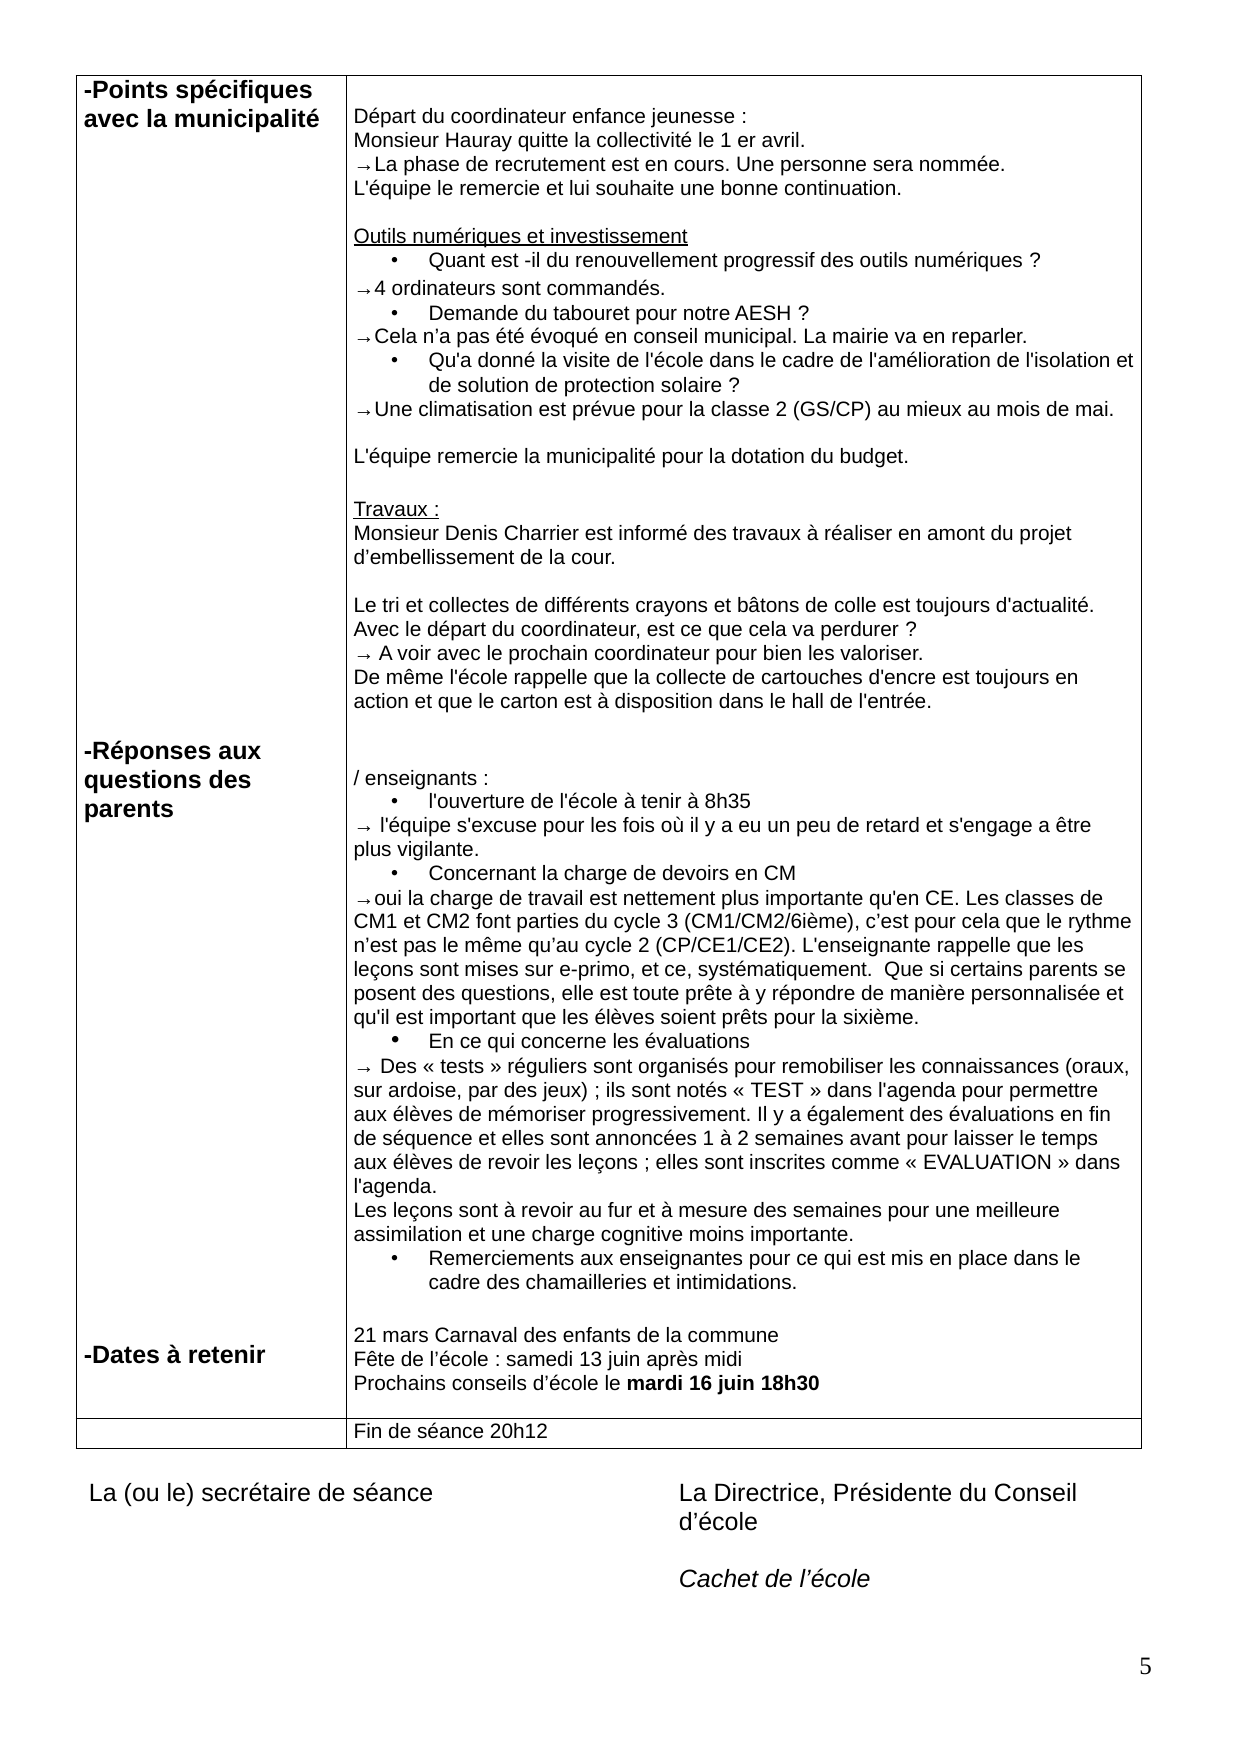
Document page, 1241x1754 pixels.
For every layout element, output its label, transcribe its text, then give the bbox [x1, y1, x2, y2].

table_cell Départ du coordinateur enfance jeunesse : Monsieur Hauray quitte la collectivité le 1 er avril. →La phase de recrutement est en cours. Une personne sera nommée. L'équipe le remercie et lui souhaite une bonne continuation. Outils numériques et investissement Quant est -il du renouvellement progressif des outils numériques ? →4 ordinateurs sont commandés. Demande du tabouret pour notre AESH ? →Cela n’a pas été évoqué en conseil municipal. La mairie va en reparler. Qu'a donné la visite de l'école dans le cadre de l'amélioration de l'isolation et de solution de protection solaire ? →Une climatisation est prévue pour la classe 2 (GS/CP) au mieux au mois de mai. L'équipe remercie la municipalité pour la dotation du budget. Travaux : Monsieur Denis Charrier est informé des travaux à réaliser en amont du projet d’embellissement de la cour. Le tri et collectes de différents crayons et bâtons de colle est toujours d'actualité. Avec le départ du coordinateur, est ce que cela va perdurer ? → A voir avec le prochain coordinateur pour bien les valoriser. De même l'école rappelle que la collecte de cartouches d'encre est toujours en action et que le carton est à disposition dans le hall de l'entrée. / enseignants : l'ouverture de l'école à tenir à 8h35 → l'équipe s'excuse pour les fois où il y a eu un peu de retard et s'engage a être plus vigilante. Concernant la charge de devoirs en CM →oui la charge de travail est nettement plus importante qu'en CE. Les classes de CM1 et CM2 font parties du cycle 3 (CM1/CM2/6ième), c’est pour cela que le rythme n’est pas le même qu’au cycle 2 (CP/CE1/CE2). L'enseignante rappelle que les leçons sont mises sur e-primo, et ce, systématiquement. Que si certains parents se posent des questions, elle est toute prête à y répondre de manière personnalisée et qu'il est important que les élèves soient prêts pour la sixième. En ce qui concerne les évaluations → Des « tests » réguliers sont organisés pour remobiliser les connaissances (oraux, sur ardoise, par des jeux) ; ils sont notés « TEST » dans l'agenda pour permettre aux élèves de mémoriser progressivement. Il y a également des évaluations en fin de séquence et elles sont annoncées 1 à 2 semaines avant pour laisser le temps aux élèves de revoir les leçons ; elles sont inscrites comme « EVALUATION » dans l'agenda. Les leçons sont à revoir au fur et à mesure des semaines pour une meilleure assimilation et une charge cognitive moins importante. Remerciements aux enseignantes pour ce qui est mis en place dans le cadre des chamailleries et intimidations. 21 mars Carnaval des enfants de la commune Fête de l’école : samedi 13 juin après midi Prochains conseils d’école le mardi 16 juin 18h30 [347, 76, 1141, 1418]
text Cachet de l’école [679, 1564, 1152, 1593]
text La (ou le) secrétaire de séance La Directrice, Présidente du Conseil d’école [89, 1478, 1152, 1535]
table_cell [77, 1419, 346, 1448]
table_cell Fin de séance 20h12 [347, 1419, 1141, 1448]
table_cell -Points spécifiques avec la municipalité -Réponses aux questions des parents -Dates à retenir [77, 76, 346, 1418]
